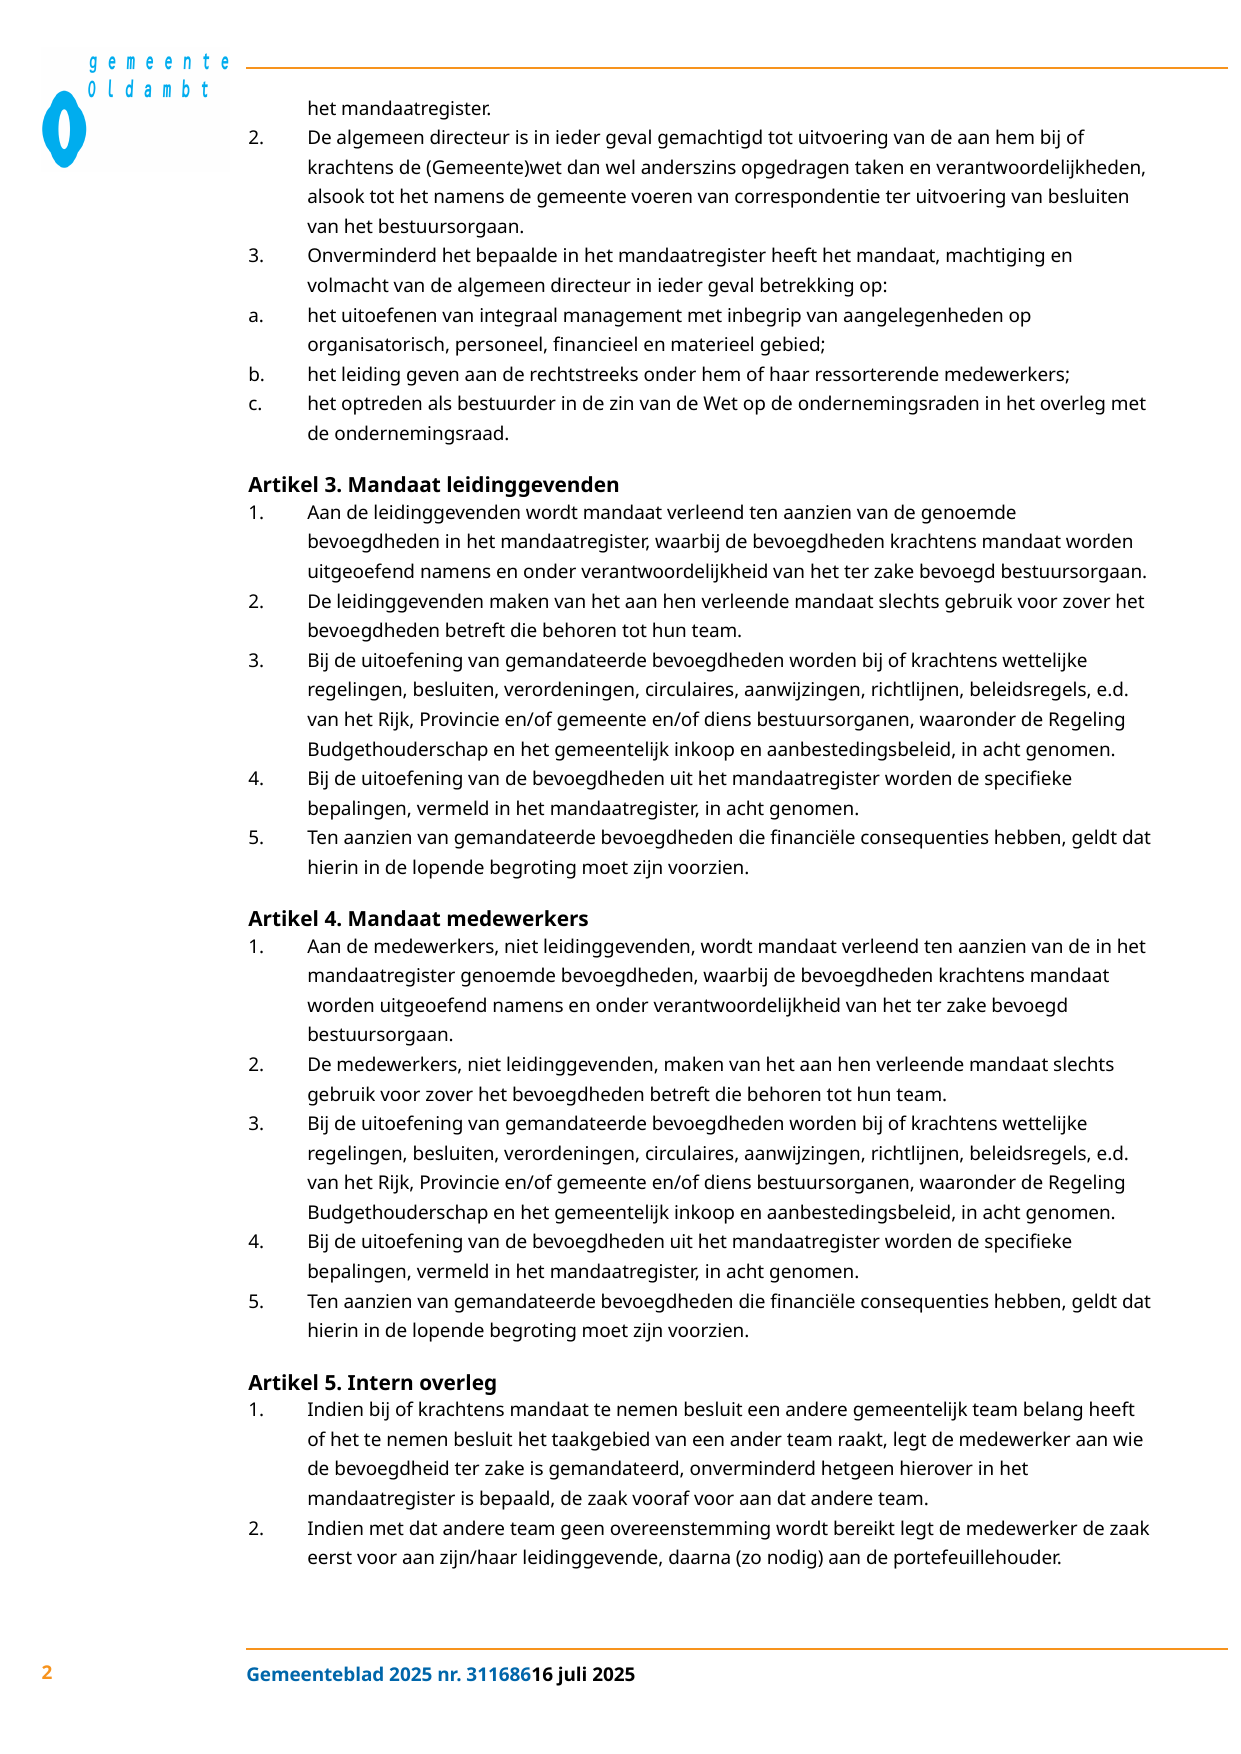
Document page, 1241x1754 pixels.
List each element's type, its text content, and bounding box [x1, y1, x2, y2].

list Ten aanzien van gemandateerde bevoegdheden die financiële consequenties hebben, geldt dat hierin in de lopende begroting moet zijn voorzien. [248, 824, 1152, 880]
list Bij de uitoefening van gemandateerde bevoegdheden worden bij of krachtens wettelijke regelingen, besluiten, verordeningen, circulaires, aanwijzingen, richtlijnen, beleidsregels, e.d. van het Rijk, Provincie en/of gemeente en/of diens bestuursorganen, waaronder de Regeling Budgethouderschap en het gemeentelijk inkoop en aanbestedingsbeleid, in acht genomen. [248, 647, 1152, 761]
list het leiding geven aan de rechtstreeks onder hem of haar ressorterende medewerkers; [248, 361, 1152, 387]
text Artikel 4. Mandaat medewerkers [248, 904, 1152, 933]
list Bij de uitoefening van de bevoegdheden uit het mandaatregister worden de specifieke bepalingen, vermeld in het mandaatregister, in acht genomen. [248, 765, 1152, 821]
list De algemeen directeur is in ieder geval gemachtigd tot uitvoering van de aan hem bij of krachtens de (Gemeente)wet dan wel anderszins opgedragen taken en verantwoordelijkheden, alsook tot het namens de gemeente voeren van correspondentie ter uitvoering van besluiten van het bestuursorgaan. [248, 124, 1152, 239]
list Indien bij of krachtens mandaat te nemen besluit een andere gemeentelijk team belang heeft of het te nemen besluit het taakgebied van een ander team raakt, legt de medewerker aan wie de bevoegdheid ter zake is gemandateerd, onverminderd hetgeen hierover in het mandaatregister is bepaald, de zaak vooraf voor aan dat andere team. [248, 1396, 1152, 1511]
list De medewerkers, niet leidinggevenden, maken van het aan hen verleende mandaat slechts gebruik voor zover het bevoegdheden betreft die behoren tot hun team. [248, 1051, 1152, 1107]
list het mandaatregister. [248, 95, 1152, 121]
list het uitoefenen van integraal management met inbegrip van aangelegenheden op organisatorisch, personeel, financieel en materieel gebied; [248, 302, 1152, 357]
list Ten aanzien van gemandateerde bevoegdheden die financiële consequenties hebben, geldt dat hierin in de lopende begroting moet zijn voorzien. [248, 1288, 1152, 1343]
picture [41, 47, 231, 172]
list Aan de medewerkers, niet leidinggevenden, wordt mandaat verleend ten aanzien van de in het mandaatregister genoemde bevoegdheden, waarbij de bevoegdheden krachtens mandaat worden uitgeoefend namens en onder verantwoordelijkheid van het ter zake bevoegd bestuursorgaan. [248, 933, 1152, 1047]
list Aan de leidinggevenden wordt mandaat verleend ten aanzien van de genoemde bevoegdheden in het mandaatregister, waarbij de bevoegdheden krachtens mandaat worden uitgeoefend namens en onder verantwoordelijkheid van het ter zake bevoegd bestuursorgaan. [248, 499, 1152, 584]
list Onverminderd het bepaalde in het mandaatregister heeft het mandaat, machtiging en volmacht van de algemeen directeur in ieder geval betrekking op: [248, 243, 1152, 298]
list Bij de uitoefening van de bevoegdheden uit het mandaatregister worden de specifieke bepalingen, vermeld in het mandaatregister, in acht genomen. [248, 1229, 1152, 1284]
list Indien met dat andere team geen overeenstemming wordt bereikt legt de medewerker de zaak eerst voor aan zijn/haar leidinggevende, daarna (zo nodig) aan de portefeuillehouder. [248, 1515, 1152, 1570]
text Artikel 3. Mandaat leidinggevenden [248, 471, 1152, 499]
text Artikel 5. Intern overleg [248, 1368, 1152, 1396]
list Bij de uitoefening van gemandateerde bevoegdheden worden bij of krachtens wettelijke regelingen, besluiten, verordeningen, circulaires, aanwijzingen, richtlijnen, beleidsregels, e.d. van het Rijk, Provincie en/of gemeente en/of diens bestuursorganen, waaronder de Regeling Budgethouderschap en het gemeentelijk inkoop en aanbestedingsbeleid, in acht genomen. [248, 1110, 1152, 1225]
list het optreden als bestuurder in de zin van de Wet op de ondernemingsraden in het overleg met de ondernemingsraad. [248, 391, 1152, 446]
list De leidinggevenden maken van het aan hen verleende mandaat slechts gebruik voor zover het bevoegdheden betreft die behoren tot hun team. [248, 588, 1152, 643]
